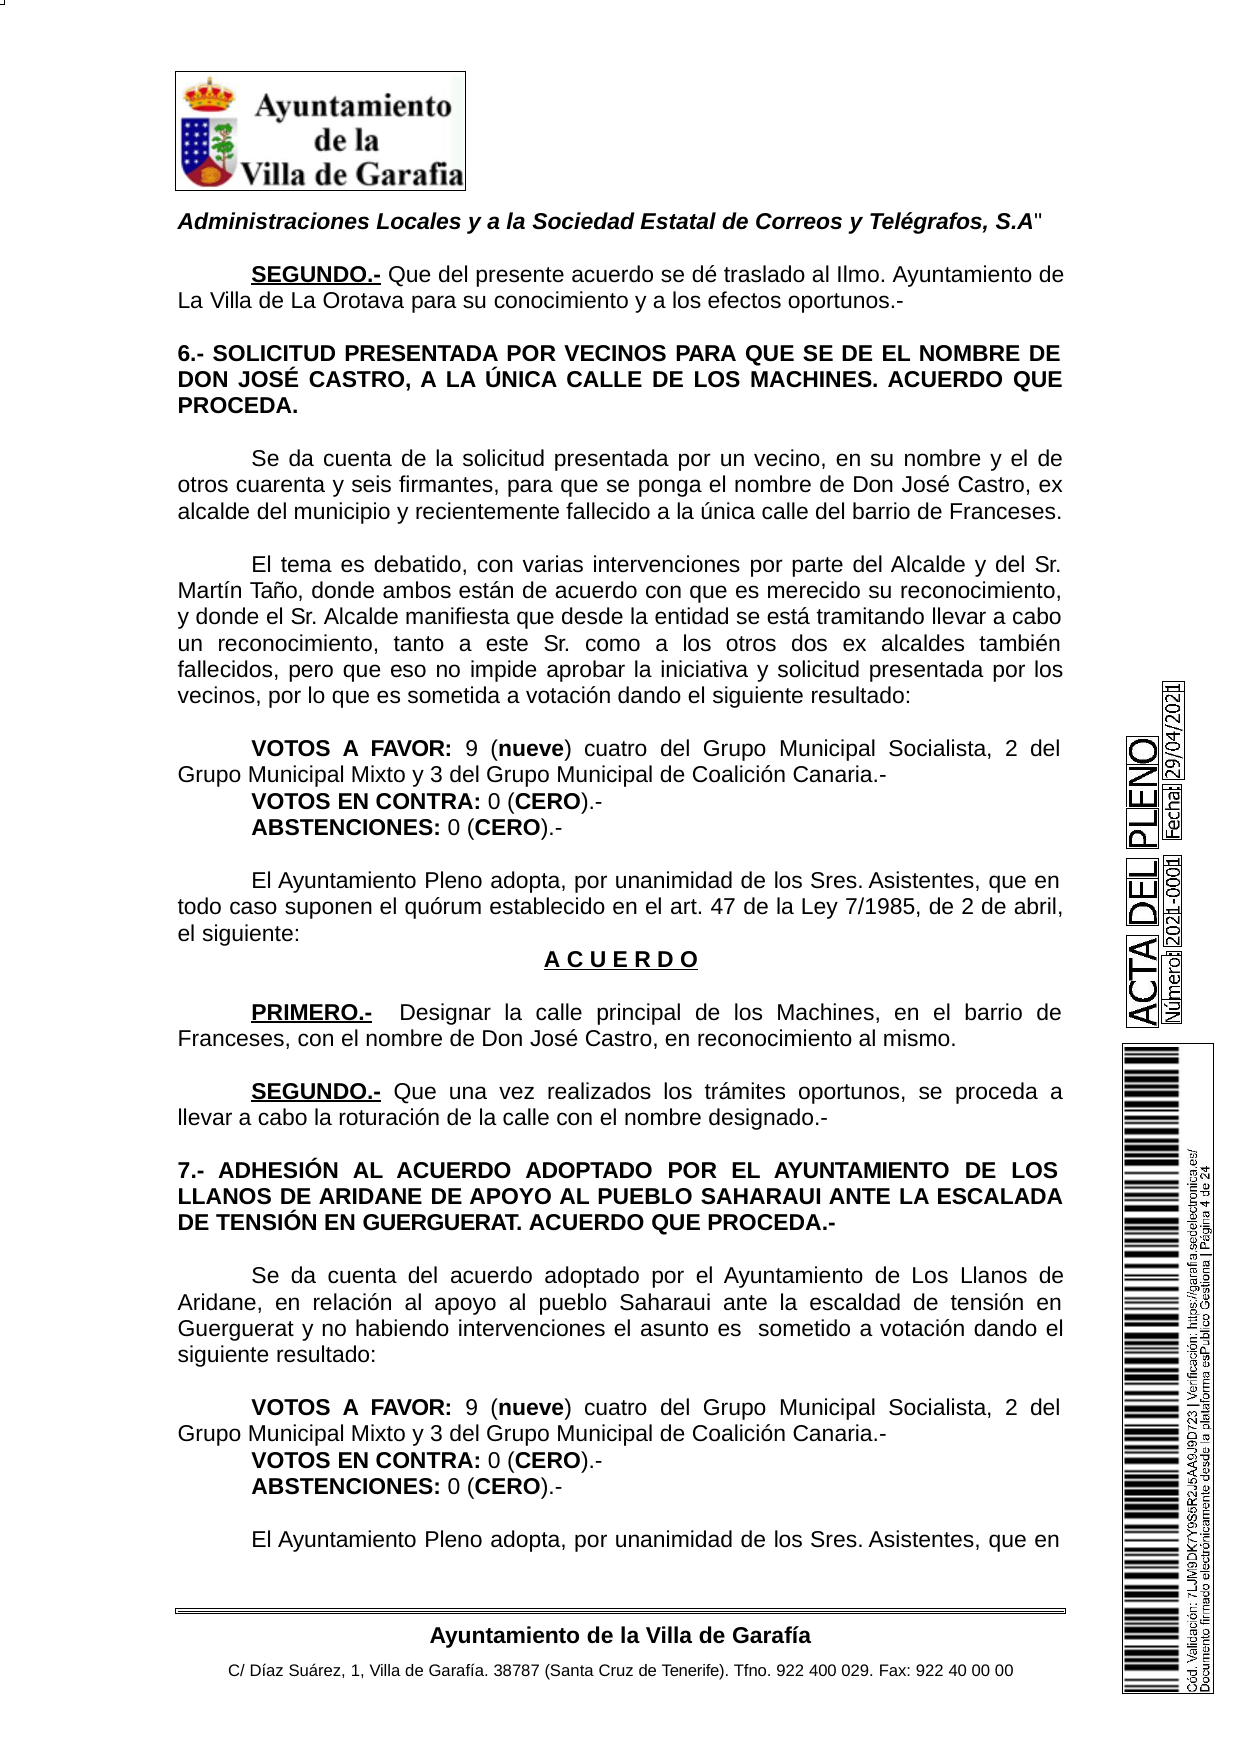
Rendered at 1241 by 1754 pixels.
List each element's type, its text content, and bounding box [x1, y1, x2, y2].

picture [1127, 859, 1158, 878]
picture [176, 1609, 1065, 1613]
text PROCEDA. [177, 393, 1087, 419]
text C/ Díaz Suárez, 1, Villa de Garafía. 38787 (Santa Cruz de Tenerife). Tfno. 922 400 029. Fax: 922 40 00 00 [228, 1662, 1037, 1680]
text el siguiente: [177, 921, 1087, 946]
text ABSTENCIONES: 0 (CERO).- [251, 815, 587, 841]
text alcalde del municipio y recientemente fallecido a la única calle del barrio de Franceses. [177, 499, 1087, 524]
text todo caso suponen el quórum establecido en el art. 47 de la Ley 7/1985, de 2 de abril, [177, 894, 1087, 920]
picture [1162, 956, 1181, 999]
text SEGUNDO.- Que una vez realizados los trámites oportunos, se proceda a [251, 1079, 1087, 1104]
text Se da cuenta del acuerdo adoptado por el Ayuntamiento de Los Llanos de [251, 1263, 1087, 1289]
text .- ADHESIÓN AL ACUERDO ADOPTADO POR EL AYUNTAMIENTO DE LOS [190, 1158, 1088, 1183]
text Se da cuenta de la solicitud presentada por un vecino, en su nombre y el de [251, 446, 1087, 472]
text siguiente resultado: [177, 1342, 1087, 1368]
text SEGUNDO.- Que del presente acuerdo se dé traslado al Ilmo. Ayuntamiento de [251, 262, 1088, 287]
picture [1164, 866, 1181, 913]
text VOTOS EN CONTRA: 0 (CERO).- [251, 789, 1087, 814]
picture [176, 72, 465, 190]
picture [1163, 790, 1181, 839]
picture [1126, 765, 1159, 808]
text PRIMERO.- Designar la calle principal de los Machines, en el barrio de [251, 999, 1087, 1025]
text Martín Taño, donde ambos están de acuerdo con que es merecido su reconocimiento, [177, 578, 1088, 603]
text El tema es debatido, con varias intervenciones por parte del Alcalde y del Sr. [251, 552, 1088, 577]
text un reconocimiento, tanto a este Sr. como a los otros dos ex alcaldes también [177, 631, 1088, 656]
text Administraciones Locales y a la Sociedad Estatal de Correos y Telégrafos, S.A" [177, 209, 1067, 234]
picture [1163, 785, 1181, 789]
picture [1127, 936, 1158, 1027]
text y donde el Sr. Alcalde manifiesta que desde la entidad se está tramitando llevar a cabo [177, 604, 1088, 630]
text ABSTENCIONES: 0 (CERO).- [251, 1474, 587, 1499]
text A C U E R D O [544, 947, 722, 972]
picture [1127, 737, 1158, 764]
text DE TENSIÓN EN GUERGUERAT. ACUERDO QUE PROCEDA.- [177, 1210, 1087, 1236]
picture [1164, 856, 1181, 865]
text fallecidos, pero que eso no impide aprobar la iniciativa y solicitud presentada por los [177, 657, 1088, 683]
text El Ayuntamiento Pleno adopta, por unanimidad de los Sres. Asistentes, que en [251, 868, 1087, 893]
text Guerguerat y no habiendo intervenciones el asunto es sometido a votación dando el [177, 1316, 1087, 1341]
text VOTOS A FAVOR: 9 (nueve) cuatro del Grupo Municipal Socialista, 2 del [251, 1395, 1087, 1421]
text El Ayuntamiento Pleno adopta, por unanimidad de los Sres. Asistentes, que en [251, 1527, 1087, 1552]
text 6.- SOLICITUD PRESENTADA POR VECINOS PARA QUE SE DE EL NOMBRE DE [177, 341, 1087, 366]
text Aridane, en relación al apoyo al pueblo Saharaui ante la escaldad de tensión en [177, 1289, 1087, 1315]
picture [1162, 1000, 1181, 1023]
picture [1127, 809, 1158, 848]
picture [1163, 682, 1184, 691]
text VOTOS EN CONTRA: 0 (CERO).- [251, 1448, 1087, 1473]
text vecinos, por lo que es sometida a votación dando el siguiente resultado: [177, 683, 1088, 709]
picture [1163, 692, 1184, 779]
text Ayuntamiento de la Villa de Garafía [429, 1623, 836, 1648]
picture [1164, 914, 1181, 946]
text llevar a cabo la roturación de la calle con el nombre designado.- [177, 1105, 1087, 1131]
text otros cuarenta y seis firmantes, para que se ponga el nombre de Don José Castro, ex [177, 472, 1087, 498]
text La Villa de La Orotava para su conocimiento y a los efectos oportunos.- [177, 288, 1088, 314]
text VOTOS A FAVOR: 9 (nueve) cuatro del Grupo Municipal Socialista, 2 del [251, 736, 1087, 762]
picture [1127, 879, 1158, 925]
text Grupo Municipal Mixto y 3 del Grupo Municipal de Coalición Canaria.- [177, 1421, 1087, 1447]
text 7 [177, 1158, 190, 1183]
text DON JOSÉ CASTRO, A LA ÚNICA CALLE DE LOS MACHINES. ACUERDO QUE [177, 367, 1087, 393]
text LLANOS DE ARIDANE DE APOYO AL PUEBLO SAHARAUI ANTE LA ESCALADA [177, 1184, 1087, 1210]
text Franceses, con el nombre de Don José Castro, en reconocimiento al mismo. [177, 1026, 1087, 1052]
picture [1123, 1044, 1213, 1693]
text Grupo Municipal Mixto y 3 del Grupo Municipal de Coalición Canaria.- [177, 762, 1087, 788]
